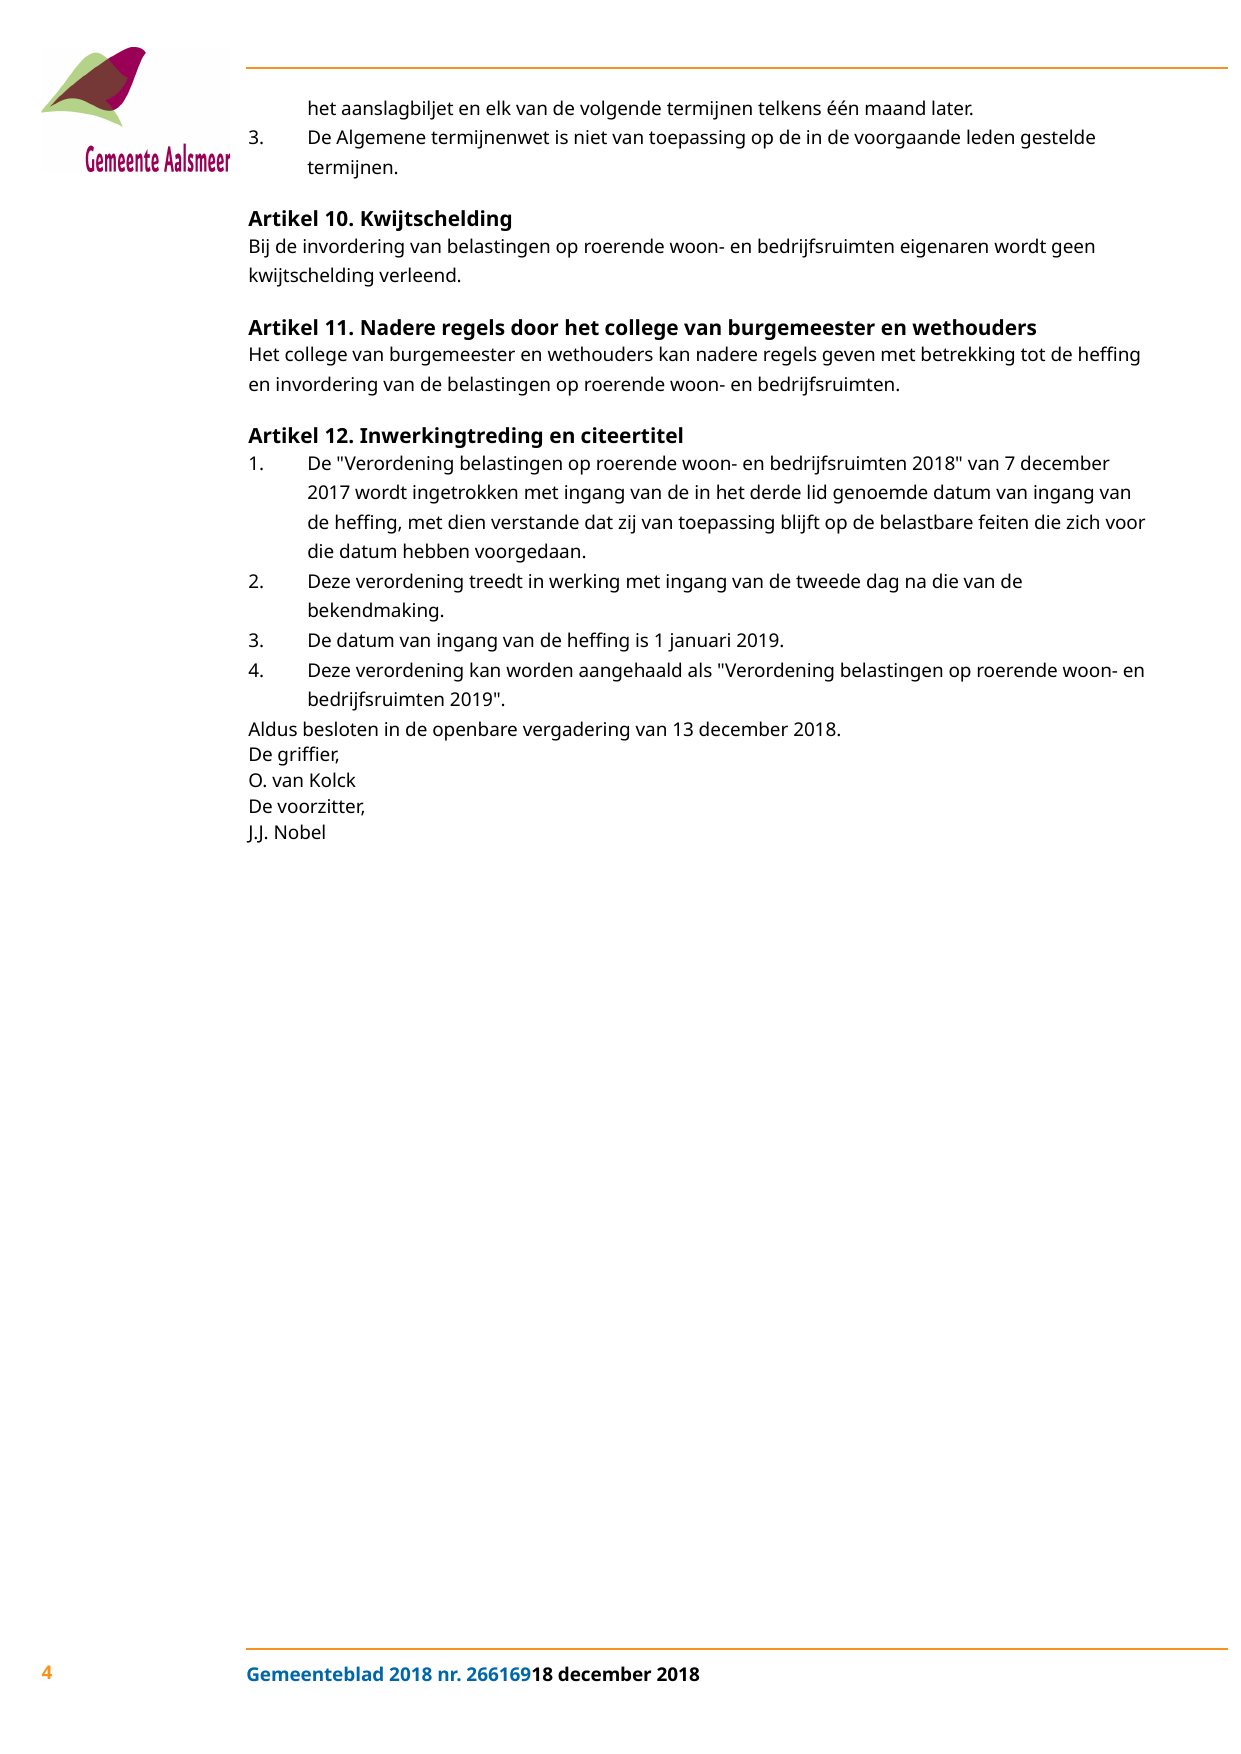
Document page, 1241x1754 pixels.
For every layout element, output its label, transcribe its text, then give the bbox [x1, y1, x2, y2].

text O. van Kolck [248, 767, 1152, 793]
list het aanslagbiljet en elk van de volgende termijnen telkens één maand later. [248, 95, 1152, 121]
list Deze verordening treedt in werking met ingang van de tweede dag na die van de bekendmaking. [248, 568, 1152, 623]
text Bij de invordering van belastingen op roerende woon- en bedrijfsruimten eigenaren wordt geen kwijtschelding verleend. [248, 233, 1152, 288]
text De voorzitter, [248, 793, 1152, 819]
list De datum van ingang van de heffing is 1 januari 2019. [248, 627, 1152, 653]
list Deze verordening kan worden aangehaald als "Verordening belastingen op roerende woon- en bedrijfsruimten 2019". [248, 657, 1152, 712]
text J.J. Nobel [248, 819, 1152, 844]
picture [41, 47, 231, 172]
text Artikel 12. Inwerkingtreding en citeertitel [248, 421, 1152, 450]
list De Algemene termijnenwet is niet van toepassing op de in de voorgaande leden gestelde termijnen. [248, 124, 1152, 180]
text Aldus besloten in de openbare vergadering van 13 december 2018. [248, 716, 1152, 742]
text Het college van burgemeester en wethouders kan nadere regels geven met betrekking tot de heffing en invordering van de belastingen op roerende woon- en bedrijfsruimten. [248, 341, 1152, 397]
text De griffier, [248, 742, 1152, 767]
text Artikel 10. Kwijtschelding [248, 204, 1152, 233]
text Artikel 11. Nadere regels door het college van burgemeester en wethouders [248, 313, 1152, 341]
list De "Verordening belastingen op roerende woon- en bedrijfsruimten 2018" van 7 december 2017 wordt ingetrokken met ingang van de in het derde lid genoemde datum van ingang van de heffing, met dien verstande dat zij van toepassing blijft op de belastbare feiten die zich voor die datum hebben voorgedaan. [248, 450, 1152, 564]
